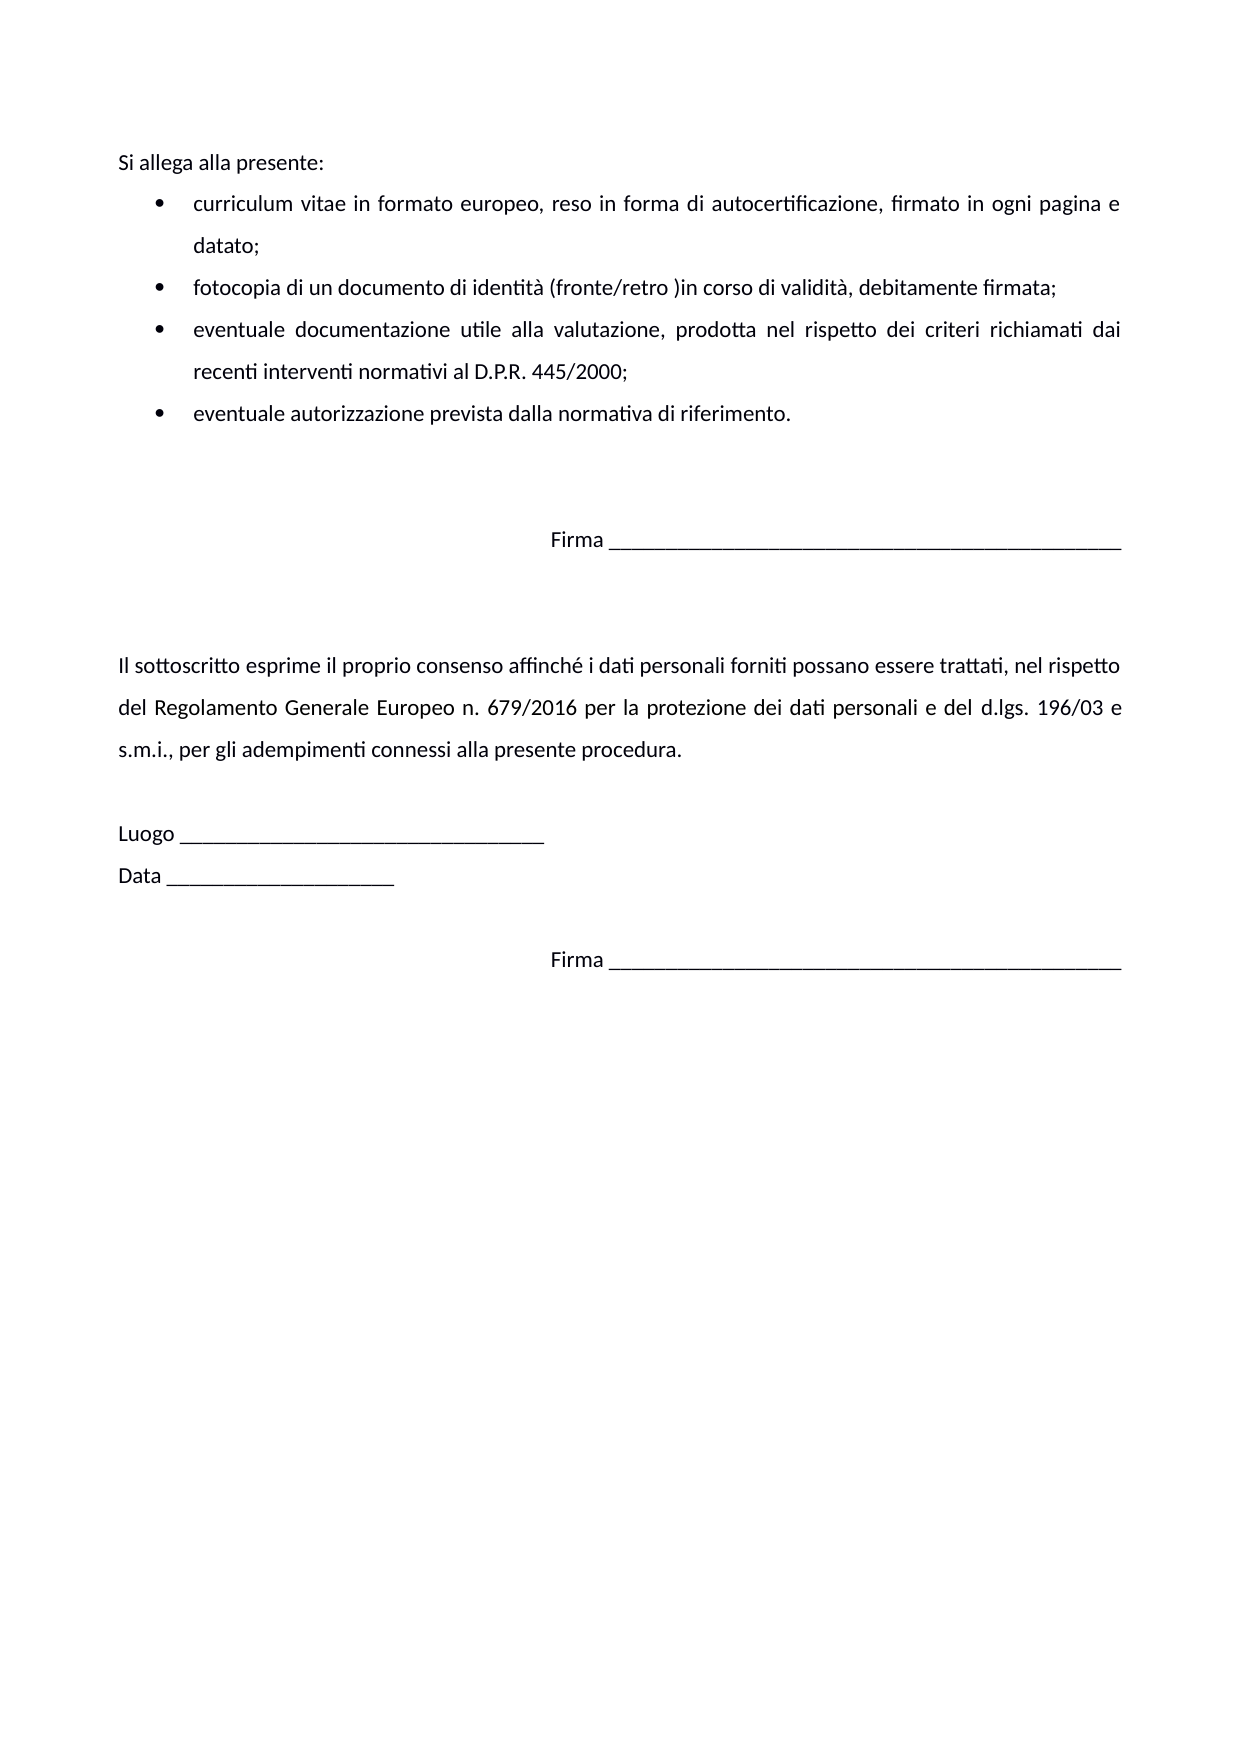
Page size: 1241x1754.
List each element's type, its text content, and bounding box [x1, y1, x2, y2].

text Si allega alla presente: [118, 148, 1122, 176]
text Firma _____________________________________________ [118, 525, 1122, 553]
text Il sottoscritto esprime il proprio consenso affinché i dati personali forniti possano essere trattati, nel rispetto del Regolamento Generale Europeo n. 679/2016 per la protezione dei dati personali e del d.lgs. 196/03 e s.m.i., per gli adempimenti connessi alla presente procedura. [118, 651, 1122, 763]
list eventuale documentazione utile alla valutazione, prodotta nel rispetto dei criteri richiamati dai recenti interventi normativi al D.P.R. 445/2000; [156, 316, 1122, 386]
list fotocopia di un documento di identità (fronte/retro )in corso di validità, debitamente firmata; [156, 273, 1122, 302]
list eventuale autorizzazione prevista dalla normativa di riferimento. [156, 399, 1122, 427]
text Luogo ________________________________ [118, 819, 1122, 847]
list curriculum vitae in formato europeo, reso in forma di autocertificazione, firmato in ogni pagina e datato; [156, 189, 1122, 259]
text Data ____________________ [118, 861, 1122, 889]
text Firma _____________________________________________ [118, 945, 1122, 973]
